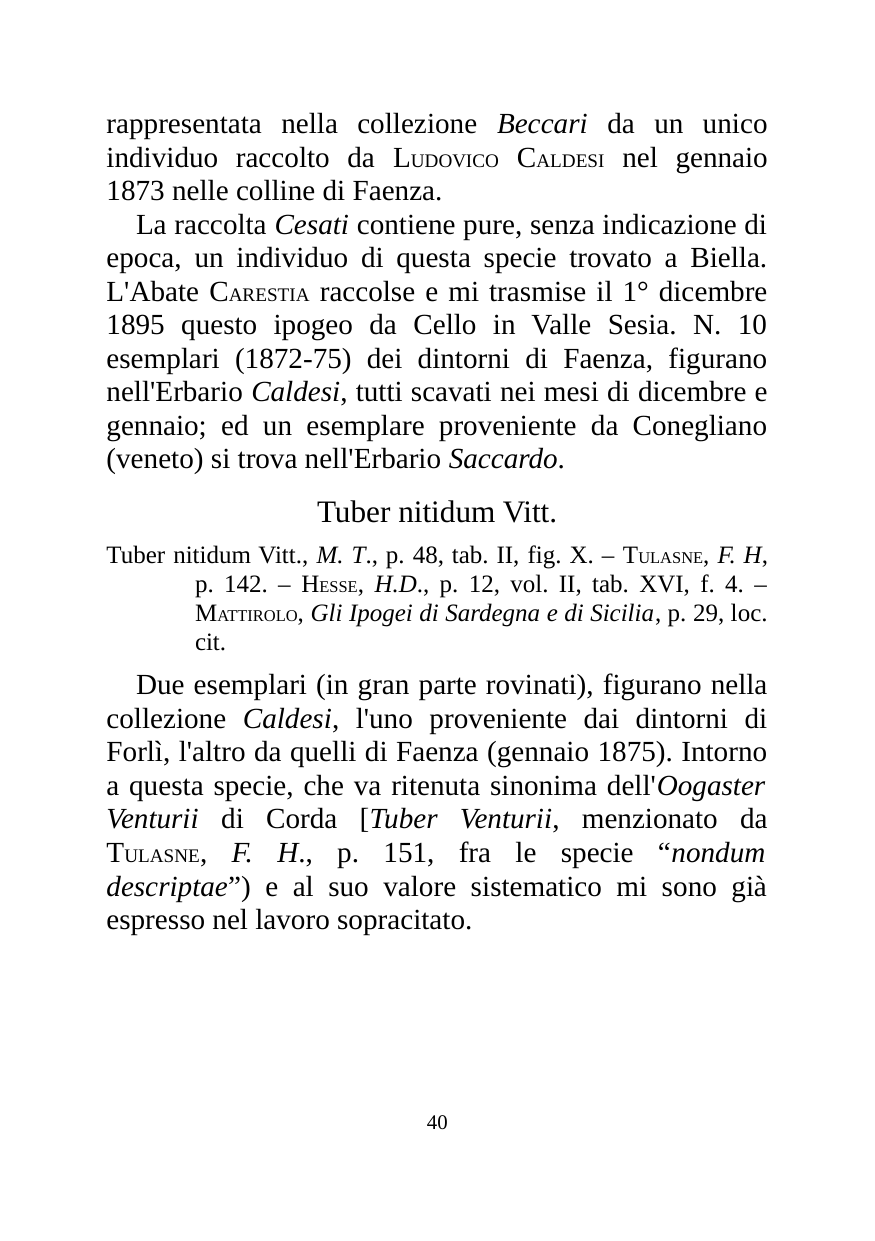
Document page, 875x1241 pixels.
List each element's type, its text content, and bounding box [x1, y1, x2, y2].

text La raccolta Cesati contiene pure, senza indicazione di epoca, un individuo di questa specie trovato a Biella. L'Abate Carestia raccolse e mi trasmise il 1° dicembre 1895 questo ipogeo da Cello in Valle Sesia. N. 10 esemplari (1872-75) dei dintorni di Faenza, figurano nell'Erbario Caldesi, tutti scavati nei mesi di dicembre e gennaio; ed un esemplare proveniente da Conegliano (veneto) si trova nell'Erbario Saccardo. [106, 207, 768, 475]
text Questa Tuberacea nota oramai, si può dire, di tutta Italia e anche delle isole, che Vittadini, vorrebbe riconoscere già ricordata dalle parole enigmatiche che alludono al Tuberum tertium genus di Mattioli, è rappresentata nella collezione Beccari da un unico individuo raccolto da Ludovico Caldesi nel gennaio 1873 nelle colline di Faenza. [106, 106, 768, 207]
text Due esemplari (in gran parte rovinati), figurano nella collezione Caldesi, l'uno proveniente dai dintorni di Forlì, l'altro da quelli di Faenza (gennaio 1875). Intorno a questa specie, che va ritenuta sinonima dell'Oogaster Venturii di Corda [Tuber Venturii, menzionato da Tulasne, F. H., p. 151, fra le specie “nondum descriptae”) e al suo valore sistematico mi sono già espresso nel lavoro sopracitato. [106, 667, 768, 936]
subtitle Tuber nitidum Vitt. [106, 493, 768, 529]
text Tuber nitidum Vitt., M. T., p. 48, tab. II, fig. X. – Tulasne, F. H, p. 142. – Hesse, H.D., p. 12, vol. II, tab. XVI, f. 4. – Mattirolo, Gli Ipogei di Sardegna e di Sicilia, p. 29, loc. cit. [106, 541, 768, 656]
